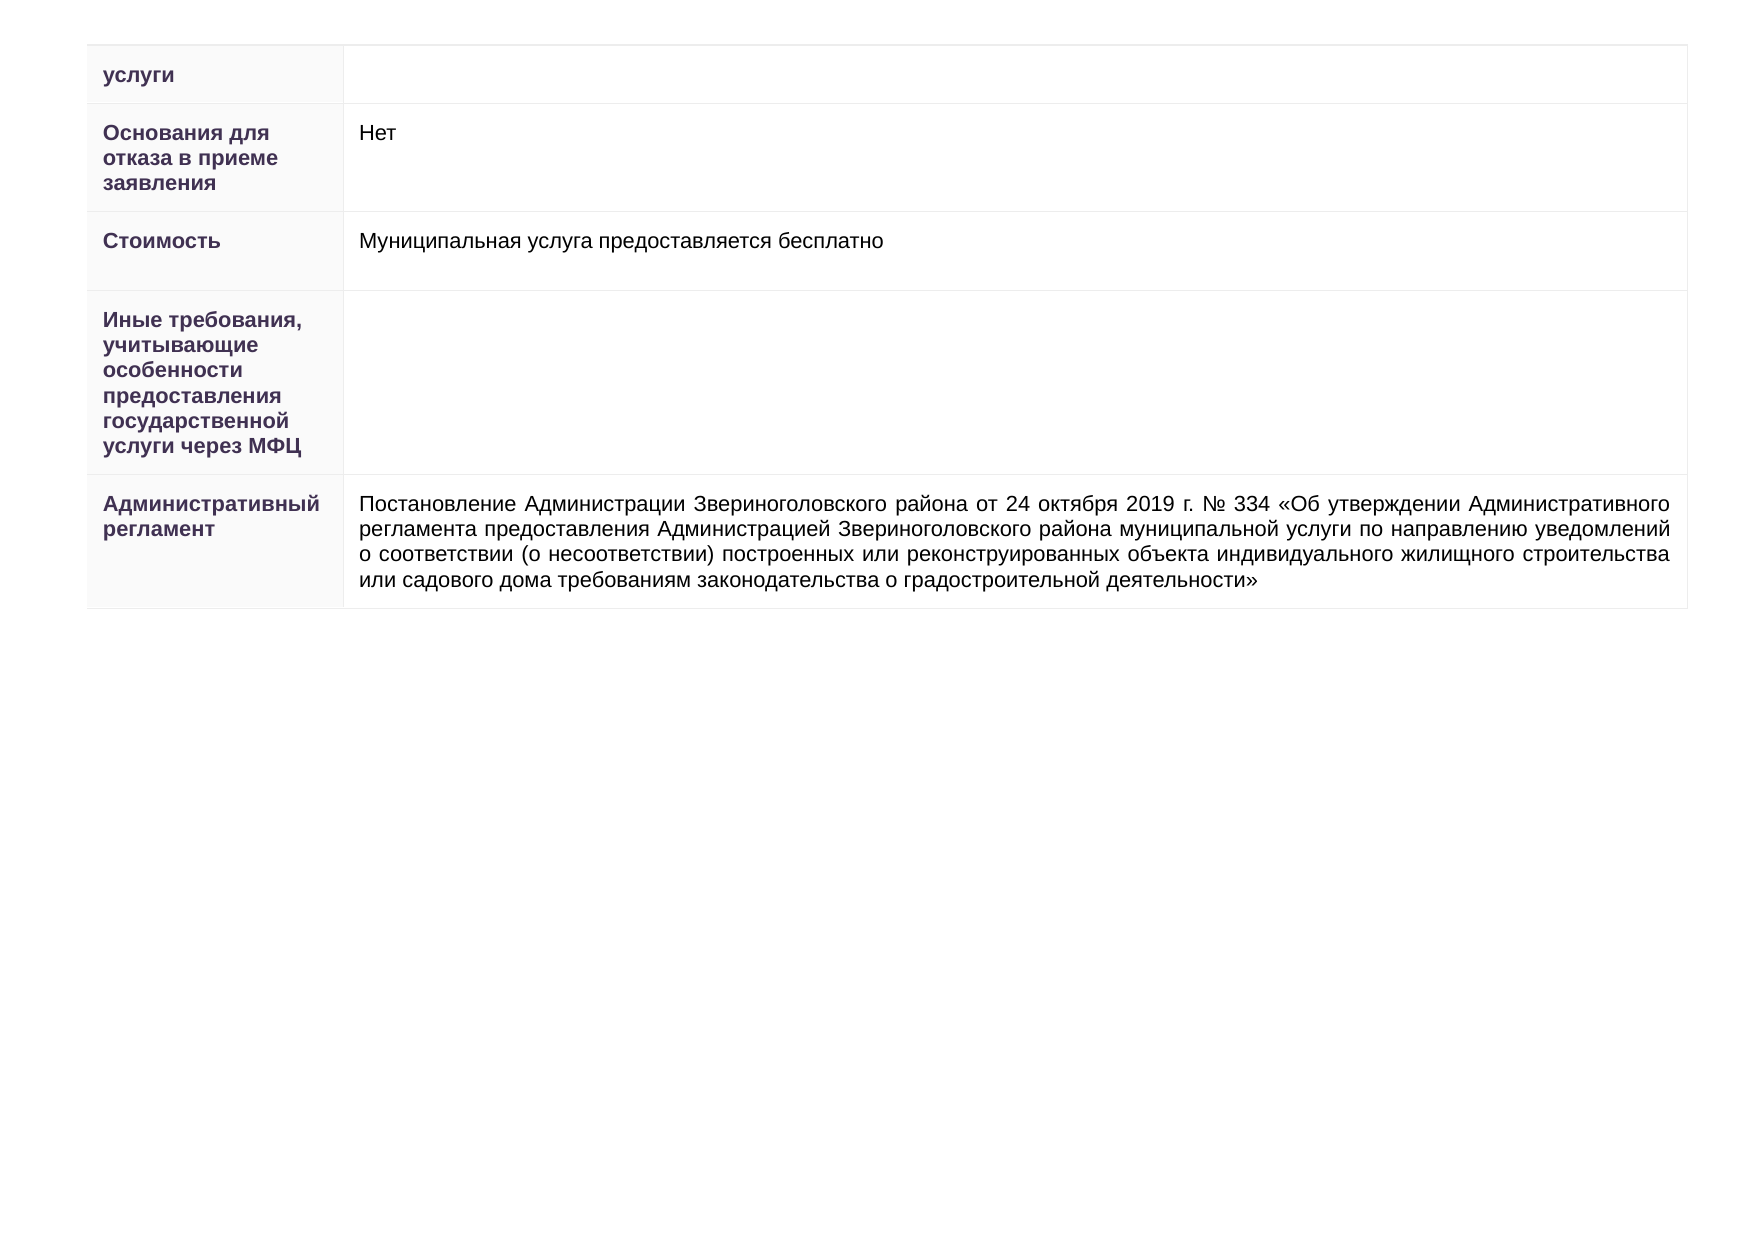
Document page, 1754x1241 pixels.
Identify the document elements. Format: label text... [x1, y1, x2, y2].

table_cell [344, 46, 1687, 102]
table_cell услуги [87, 46, 343, 102]
table_cell Иные требования, учитывающие особенности предоставления государственной услуги через МФЦ [87, 291, 343, 474]
table_cell [344, 291, 1687, 474]
table_cell Основания для отказа в приеме заявления [87, 104, 343, 211]
table_cell Постановление Администрации Звериноголовского района от 24 октября 2019 г. № 334 «Об утверждении Административного регламента предоставления Администрацией Звериноголовского района муниципальной услуги по направлению уведомлений о соответствии (о несоответствии) построенных или реконструированных объекта индивидуального жилищного строительства или садового дома требованиям законодательства о градостроительной деятельности» [344, 475, 1687, 607]
table_cell Стоимость [87, 212, 343, 290]
table_cell Нет [344, 104, 1687, 211]
table_cell Административный регламент [87, 475, 343, 607]
table_cell Муниципальная услуга предоставляется бесплатно [344, 212, 1687, 290]
